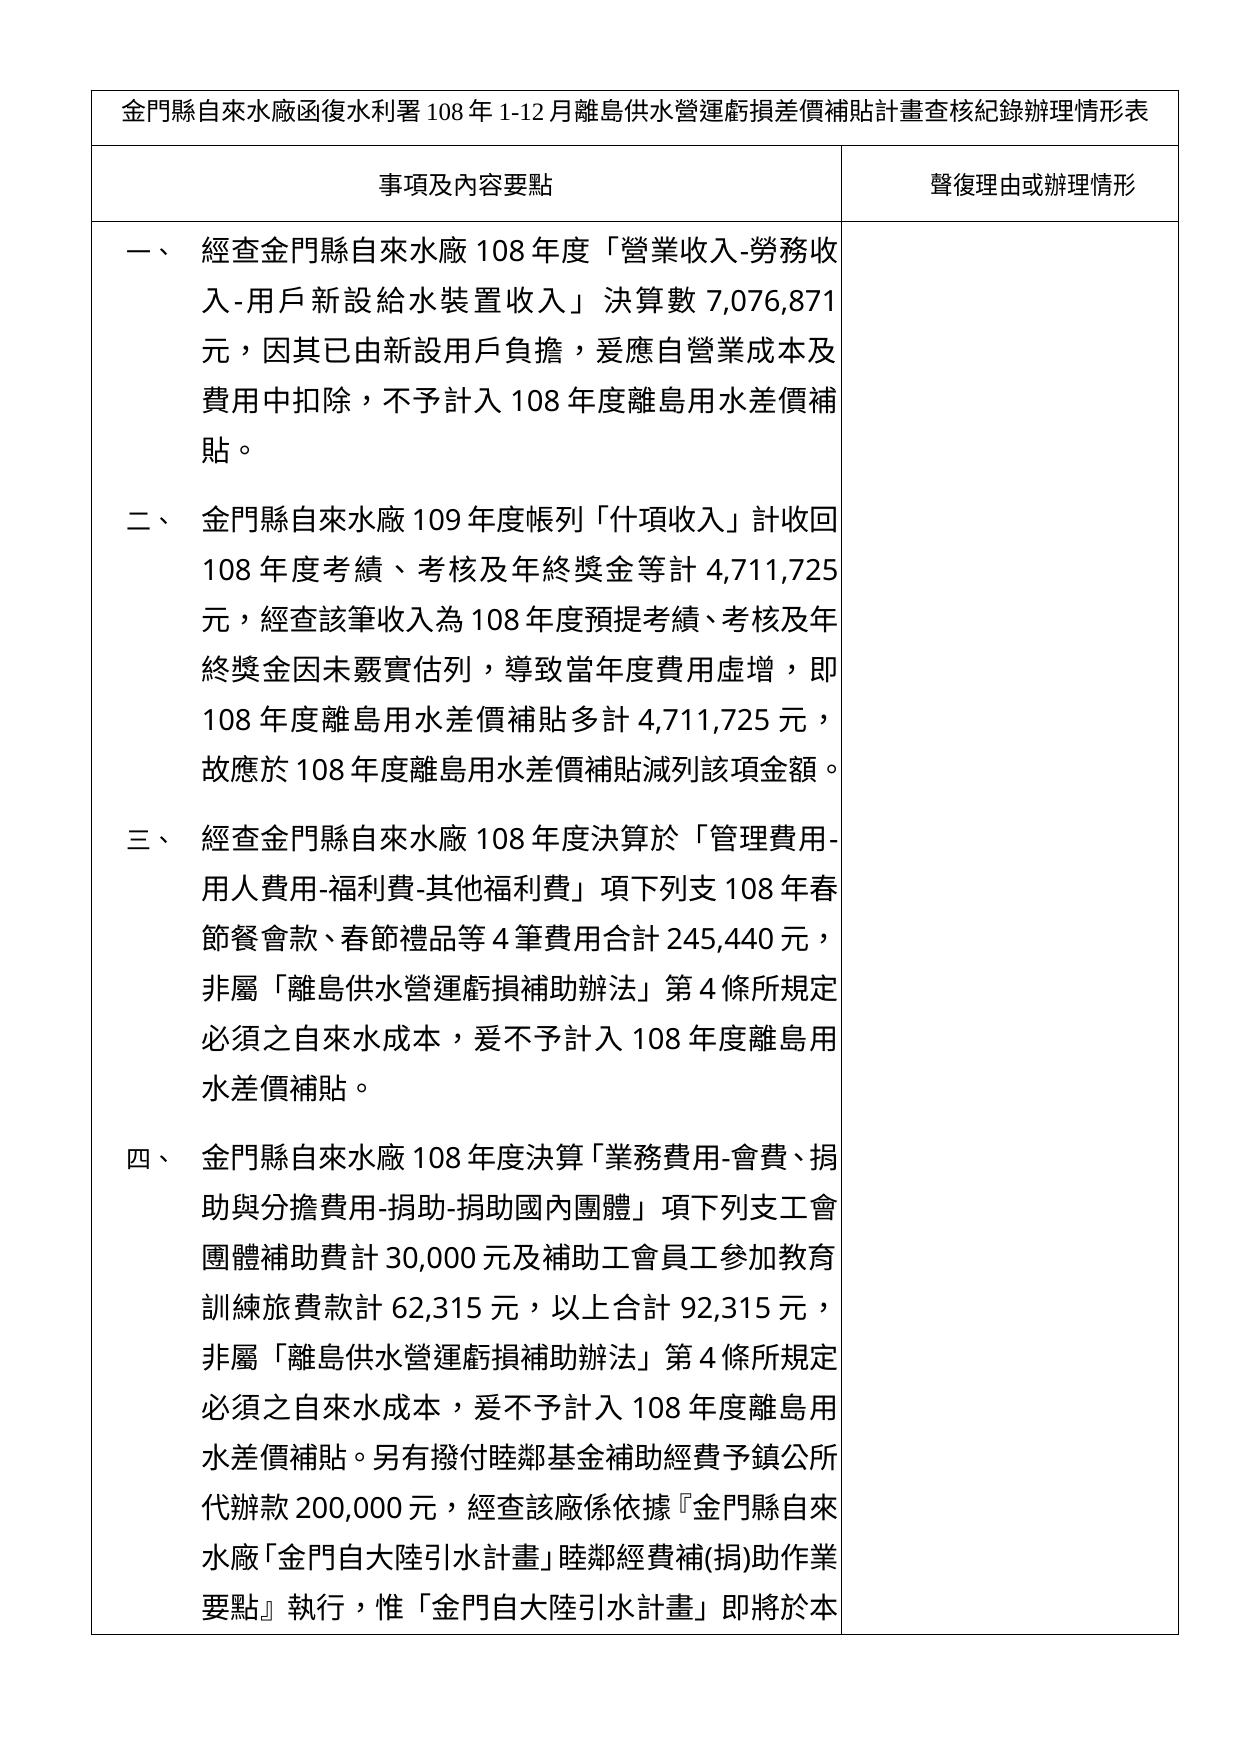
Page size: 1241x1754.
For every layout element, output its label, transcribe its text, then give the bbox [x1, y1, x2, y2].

table_cell [842, 222, 1178, 1634]
table_cell 經查金門縣自來水廠108年度「營業收入-勞務收入-用戶新設給水裝置收入」決算數7,076,871元，因其已由新設用戶負擔，爰應自營業成本及費用中扣除，不予計入108年度離島用水差價補貼。 金門縣自來水廠109年度帳列「什項收入」計收回108年度考績、考核及年終獎金等計4,711,725元，經查該筆收入為108年度預提考績、考核及年終獎金因未覈實估列，導致當年度費用虛增，即108年度離島用水差價補貼多計4,711,725元，故應於108年度離島用水差價補貼減列該項金額。 經查金門縣自來水廠108年度決算於「管理費用-用人費用-福利費-其他福利費」項下列支108年春節餐會款、春節禮品等4筆費用合計245,440元，非屬「離島供水營運虧損補助辦法」第4條所規定必須之自來水成本，爰不予計入108年度離島用水差價補貼。 金門縣自來水廠108年度決算「業務費用-會費、捐助與分擔費用-捐助-捐助國內團體」項下列支工會圑體補助費計30,000元及補助工會員工參加教育訓練旅費款計62,315元，以上合計92,315元，非屬「離島供水營運虧損補助辦法」第4條所規定必須之自來水成本，爰不予計入108年度離島用水差價補貼。另有撥付睦鄰基金補助經費予鎮公所代辦款200,000元，經查該廠係依據『金門縣自來水廠「金門自大陸引水計畫」睦鄰經費補(捐)助作業要點』執行，惟「金門自大陸引水計畫」即將於本(109)年度完工，建議應於該補(捐)助作業要點訂定「落日條款」。 金門縣自來水廠108年度由「供水費用-損失與賠償給付-賠償給付-公害賠償」項下列支紅山淨水場配水端鋁超標管制標準罰款等4筆共計247,440元，非屬「離島供水營運虧損補助辦法」第4條所規定必須之自來水成本，爰不予計入108年度離島用水差價補貼。 依行政院主計總處94年12月26日處實二字第0940009394號函規定，政府捐助之折舊性資產應依該資產之耐用年度，依折舊費用之提列比率分期認列捐助收入；故108年度屬政府補助之折舊費用計46,125,671元，爰不予計入108年度離島用水差價補貼。 金門縣自來水廠108年度決算「業務費用-材料用品費用-用品消耗-其他」項下列支第52屆自來水節慶祝活動餐費等款149,740元，非屬「離島供水營運虧損補助辦法」第4條所規定必須之自來水成本，爰不予計入108年度離島用水差價補貼。 金門縣自來水廠108年度決算「供水費用-用人費用-超時工作報酬-誤餐費」項下列支清洗配水塔人員誤餐費等款項，經查行政院主計處84年5月30日臺(84)處忠一字第04861號書函∶「除為接待外賓，或利用膳食時間舉行重大會議，或因為團體勤務之特殊需要，確實無法個別自行外出用餐時，得由機關統籌供應餐盒，並免予於加班費內扣除外，其餘一般加班均不得於支領加班費外另行供應餐盒，以重公帑。」，如有非屬前述之特殊情況者，應注意依相關規定辦理。 經查金門縣自來水廠108年度供水量決算數為6,239,944立方公尺，較107年度決算數6,146,269立方公尺，年增率僅1.52％，然費用增加較多項目包括： 外包費108年度決算數為100,931,935元，較107年度決算數87,181,073元，年增率15.77％。 供水費用-服務費用-棧儲、包裝、代理及加工費108年度決算數為81,479,875元，較107年度決算數63,004,015元，年增率29.32％。 供水費用-材料用品費-使用材料費108年度決算數為48,458,883元，較107年度決算數24,327,836元，年增率99.19％。 業務費用-服務費用-棧儲、包裝、代理及加工費108年度決算數為1,204,539元，較107年度決算數770,667元，年增率56.30％。 業務費用-材料用品費-使用材料費108年度決算數為1,977,778元，較107年度決算數1,155,912元，年增率71.10％。 其他負債-什項負債-暫收及待結轉帳項108年度決算數為68,142,337元，較107年度決算數9,545,003元，年增率613.91％。 請就前述項目補充說明費用或負債增加之原因，俾為後續審核108年度差價補貼之參據。 [92, 222, 841, 1634]
table_cell 事項及內容要點 [92, 146, 841, 221]
table_header 金門縣自來水廠函復水利署108年1-12月離島供水營運虧損差價補貼計畫查核紀錄辦理情形表 [92, 91, 1178, 145]
table_cell 聲復理由或辦理情形 [842, 146, 1178, 221]
